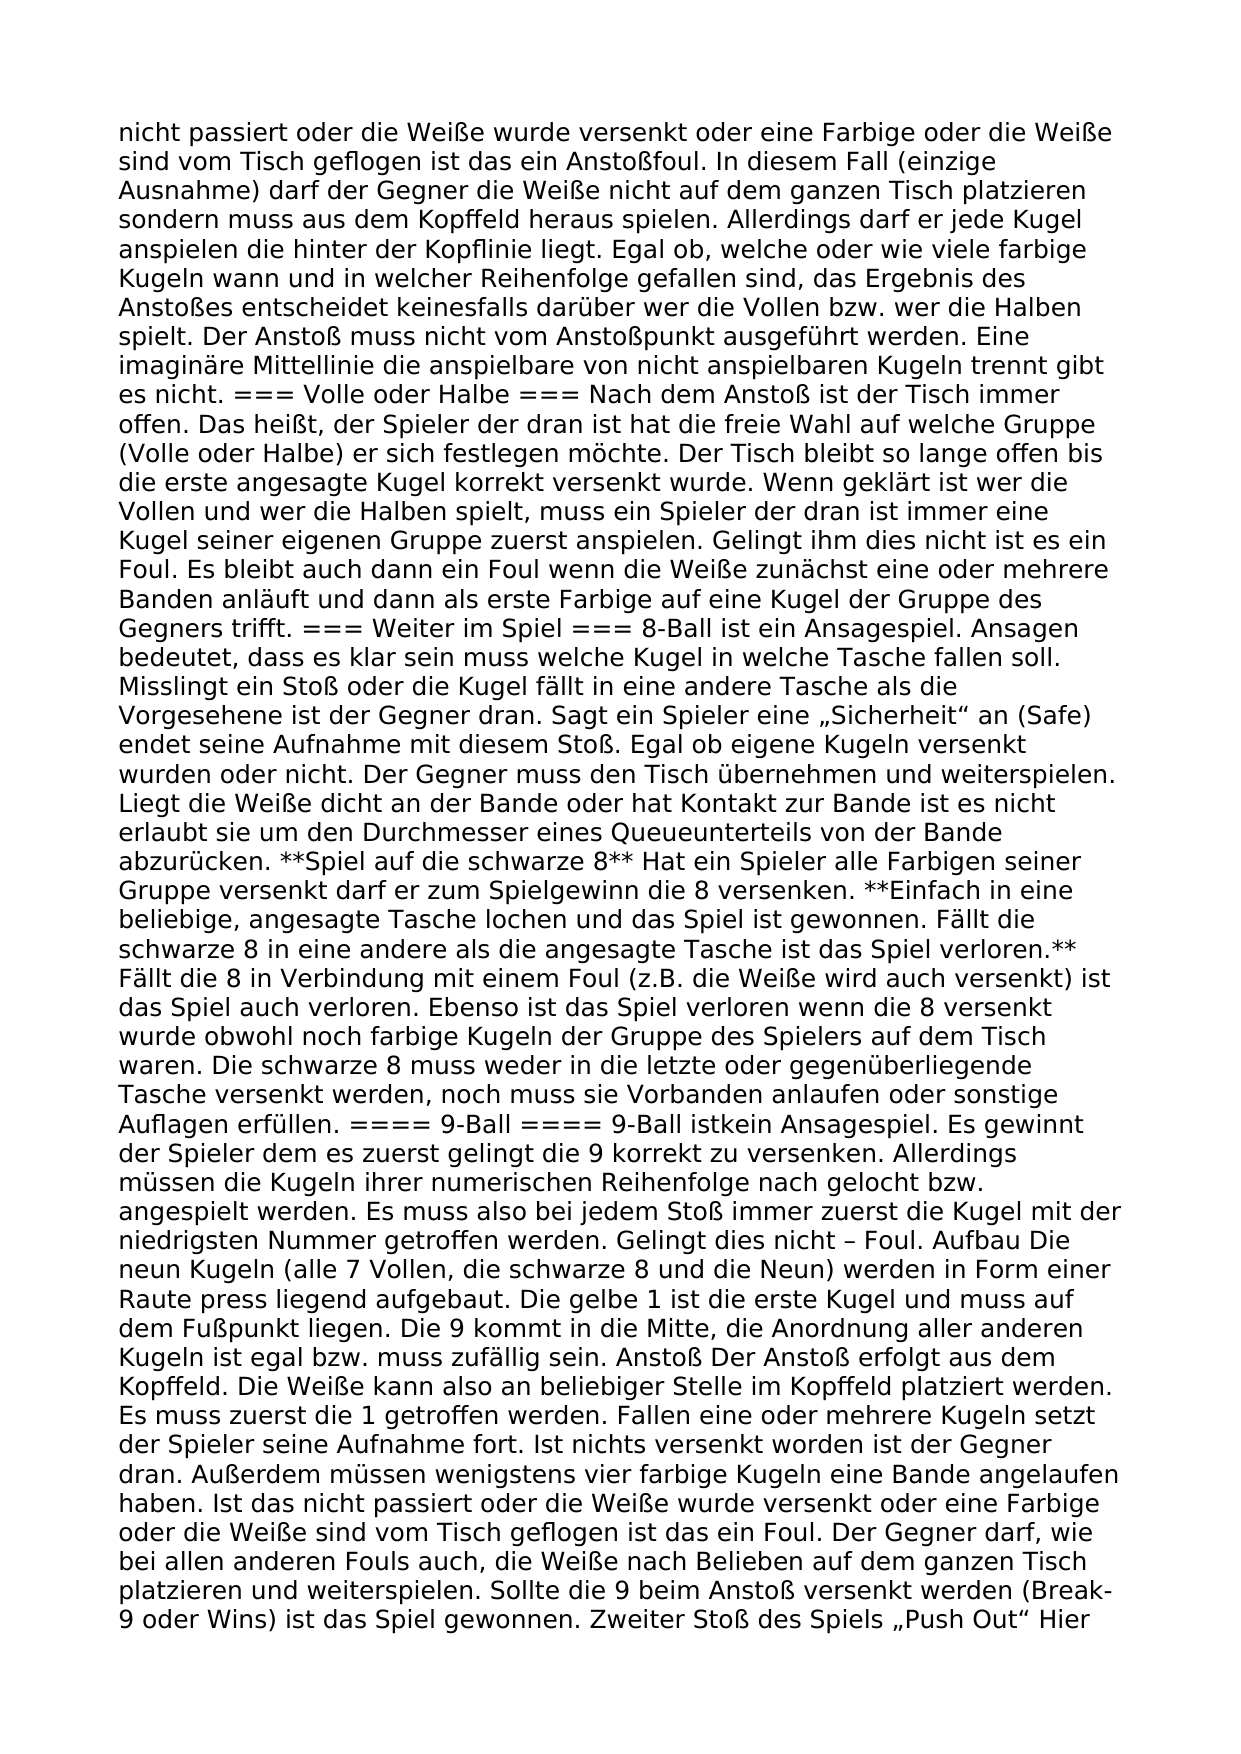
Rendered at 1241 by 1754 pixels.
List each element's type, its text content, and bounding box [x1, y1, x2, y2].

text nicht passiert oder die Weiße wurde versenkt oder eine Farbige oder die Weiße sind vom Tisch geflogen ist das ein Anstoßfoul. In diesem Fall (einzige Ausnahme) darf der Gegner die Weiße nicht auf dem ganzen Tisch platzieren sondern muss aus dem Kopffeld heraus spielen. Allerdings darf er jede Kugel anspielen die hinter der Kopflinie liegt. Egal ob, welche oder wie viele farbige Kugeln wann und in welcher Reihenfolge gefallen sind, das Ergebnis des Anstoßes entscheidet keinesfalls darüber wer die Vollen bzw. wer die Halben spielt. Der Anstoß muss nicht vom Anstoßpunkt ausgeführt werden. Eine imaginäre Mittellinie die anspielbare von nicht anspielbaren Kugeln trennt gibt es nicht. === Volle oder Halbe === Nach dem Anstoß ist der Tisch immer offen. Das heißt, der Spieler der dran ist hat die freie Wahl auf welche Gruppe (Volle oder Halbe) er sich festlegen möchte. Der Tisch bleibt so lange offen bis die erste angesagte Kugel korrekt versenkt wurde. Wenn geklärt ist wer die Vollen und wer die Halben spielt, muss ein Spieler der dran ist immer eine Kugel seiner eigenen Gruppe zuerst anspielen. Gelingt ihm dies nicht ist es ein Foul. Es bleibt auch dann ein Foul wenn die Weiße zunächst eine oder mehrere Banden anläuft und dann als erste Farbige auf eine Kugel der Gruppe des Gegners trifft. === Weiter im Spiel === 8-Ball ist ein Ansagespiel. Ansagen bedeutet, dass es klar sein muss welche Kugel in welche Tasche fallen soll. Misslingt ein Stoß oder die Kugel fällt in eine andere Tasche als die Vorgesehene ist der Gegner dran. Sagt ein Spieler eine „Sicherheit“ an (Safe) endet seine Aufnahme mit diesem Stoß. Egal ob eigene Kugeln versenkt wurden oder nicht. Der Gegner muss den Tisch übernehmen und weiterspielen. Liegt die Weiße dicht an der Bande oder hat Kontakt zur Bande ist es nicht erlaubt sie um den Durchmesser eines Queueunterteils von der Bande abzurücken. **Spiel auf die schwarze 8** Hat ein Spieler alle Farbigen seiner Gruppe versenkt darf er zum Spielgewinn die 8 versenken. **Einfach in eine beliebige, angesagte Tasche lochen und das Spiel ist gewonnen. Fällt die schwarze 8 in eine andere als die angesagte Tasche ist das Spiel verloren.** Fällt die 8 in Verbindung mit einem Foul (z.B. die Weiße wird auch versenkt) ist das Spiel auch verloren. Ebenso ist das Spiel verloren wenn die 8 versenkt wurde obwohl noch farbige Kugeln der Gruppe des Spielers auf dem Tisch waren. Die schwarze 8 muss weder in die letzte oder gegenüberliegende Tasche versenkt werden, noch muss sie Vorbanden anlaufen oder sonstige Auflagen erfüllen. ==== 9-Ball ==== 9-Ball istkein Ansagespiel. Es gewinnt der Spieler dem es zuerst gelingt die 9 korrekt zu versenken. Allerdings müssen die Kugeln ihrer numerischen Reihenfolge nach gelocht bzw. angespielt werden. Es muss also bei jedem Stoß immer zuerst die Kugel mit der niedrigsten Nummer getroffen werden. Gelingt dies nicht – Foul. Aufbau Die neun Kugeln (alle 7 Vollen, die schwarze 8 und die Neun) werden in Form einer Raute press liegend aufgebaut. Die gelbe 1 ist die erste Kugel und muss auf dem Fußpunkt liegen. Die 9 kommt in die Mitte, die Anordnung aller anderen Kugeln ist egal bzw. muss zufällig sein. Anstoß Der Anstoß erfolgt aus dem Kopffeld. Die Weiße kann also an beliebiger Stelle im Kopffeld platziert werden. Es muss zuerst die 1 getroffen werden. Fallen eine oder mehrere Kugeln setzt der Spieler seine Aufnahme fort. Ist nichts versenkt worden ist der Gegner dran. Außerdem müssen wenigstens vier farbige Kugeln eine Bande angelaufen haben. Ist das nicht passiert oder die Weiße wurde versenkt oder eine Farbige oder die Weiße sind vom Tisch geflogen ist das ein Foul. Der Gegner darf, wie bei allen anderen Fouls auch, die Weiße nach Belieben auf dem ganzen Tisch platzieren und weiterspielen. Sollte die 9 beim Anstoß versenkt werden (Break-9 oder Wins) ist das Spiel gewonnen. Zweiter Stoß des Spiels „Push Out“ Hier [118, 118, 1122, 1635]
